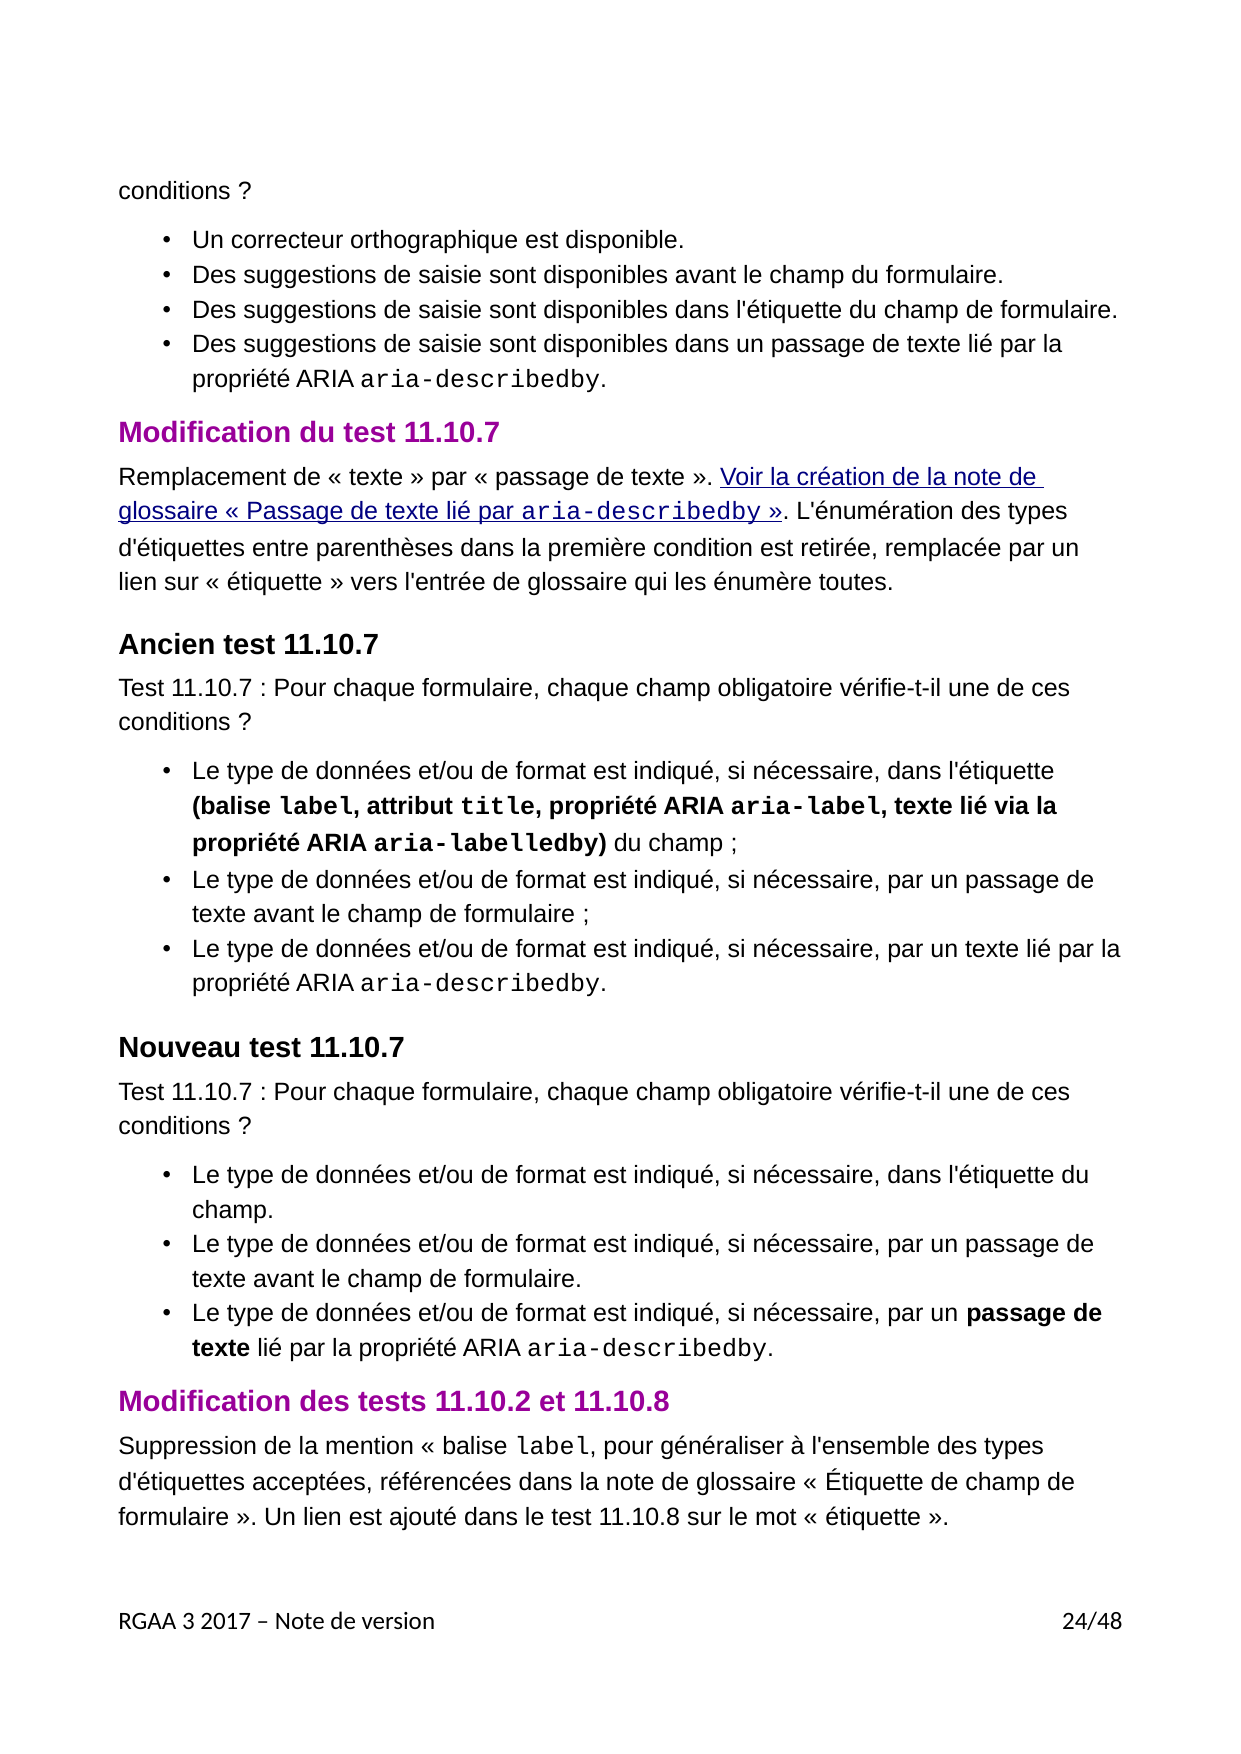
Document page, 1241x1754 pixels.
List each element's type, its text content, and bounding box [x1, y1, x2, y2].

text Remplacement de « texte » par « passage de texte ». Voir la création de la note de glossaire « Passage de texte lié par aria-describedby ». L'énumération des types d'étiquettes entre parenthèses dans la première condition est retirée, remplacée par un lien sur « étiquette » vers l'entrée de glossaire qui les énumère toutes. [118, 462, 1122, 596]
list Des suggestions de saisie sont disponibles dans un passage de texte lié par la propriété ARIA aria-describedby. [162, 329, 1122, 395]
list Des suggestions de saisie sont disponibles dans l'étiquette du champ de formulaire. [162, 294, 1122, 323]
list Des suggestions de saisie sont disponibles avant le champ du formulaire. [162, 260, 1122, 289]
list Le type de données et/ou de format est indiqué, si nécessaire, par un passage de texte avant le champ de formulaire. [162, 1229, 1122, 1292]
list Le type de données et/ou de format est indiqué, si nécessaire, par un passage de texte lié par la propriété ARIA aria-describedby. [162, 1298, 1122, 1364]
list Un correcteur orthographique est disponible. [162, 225, 1122, 254]
subtitle Ancien test 11.10.7 [118, 627, 1122, 660]
subtitle Modification des tests 11.10.2 et 11.10.8 [118, 1384, 1122, 1418]
text conditions ? [118, 176, 1122, 205]
text Test 11.10.7 : Pour chaque formulaire, chaque champ obligatoire vérifie-t-il une de ces conditions ? [118, 1076, 1122, 1140]
list Le type de données et/ou de format est indiqué, si nécessaire, dans l'étiquette (balise label, attribut title, propriété ARIA aria-label, texte lié via la propriété ARIA aria-labelledby) du champ ; [162, 756, 1122, 858]
list Le type de données et/ou de format est indiqué, si nécessaire, par un texte lié par la propriété ARIA aria-describedby. [162, 934, 1122, 999]
text Test 11.10.7 : Pour chaque formulaire, chaque champ obligatoire vérifie-t-il une de ces conditions ? [118, 673, 1122, 736]
subtitle Modification du test 11.10.7 [118, 415, 1122, 449]
list Le type de données et/ou de format est indiqué, si nécessaire, par un passage de texte avant le champ de formulaire ; [162, 865, 1122, 928]
list Le type de données et/ou de format est indiqué, si nécessaire, dans l'étiquette du champ. [162, 1160, 1122, 1223]
subtitle Nouveau test 11.10.7 [118, 1030, 1122, 1064]
text Suppression de la mention « balise label, pour généraliser à l'ensemble des types d'étiquettes acceptées, référencées dans la note de glossaire « Étiquette de champ de formulaire ». Un lien est ajouté dans le test 11.10.8 sur le mot « étiquette ». [118, 1431, 1122, 1531]
